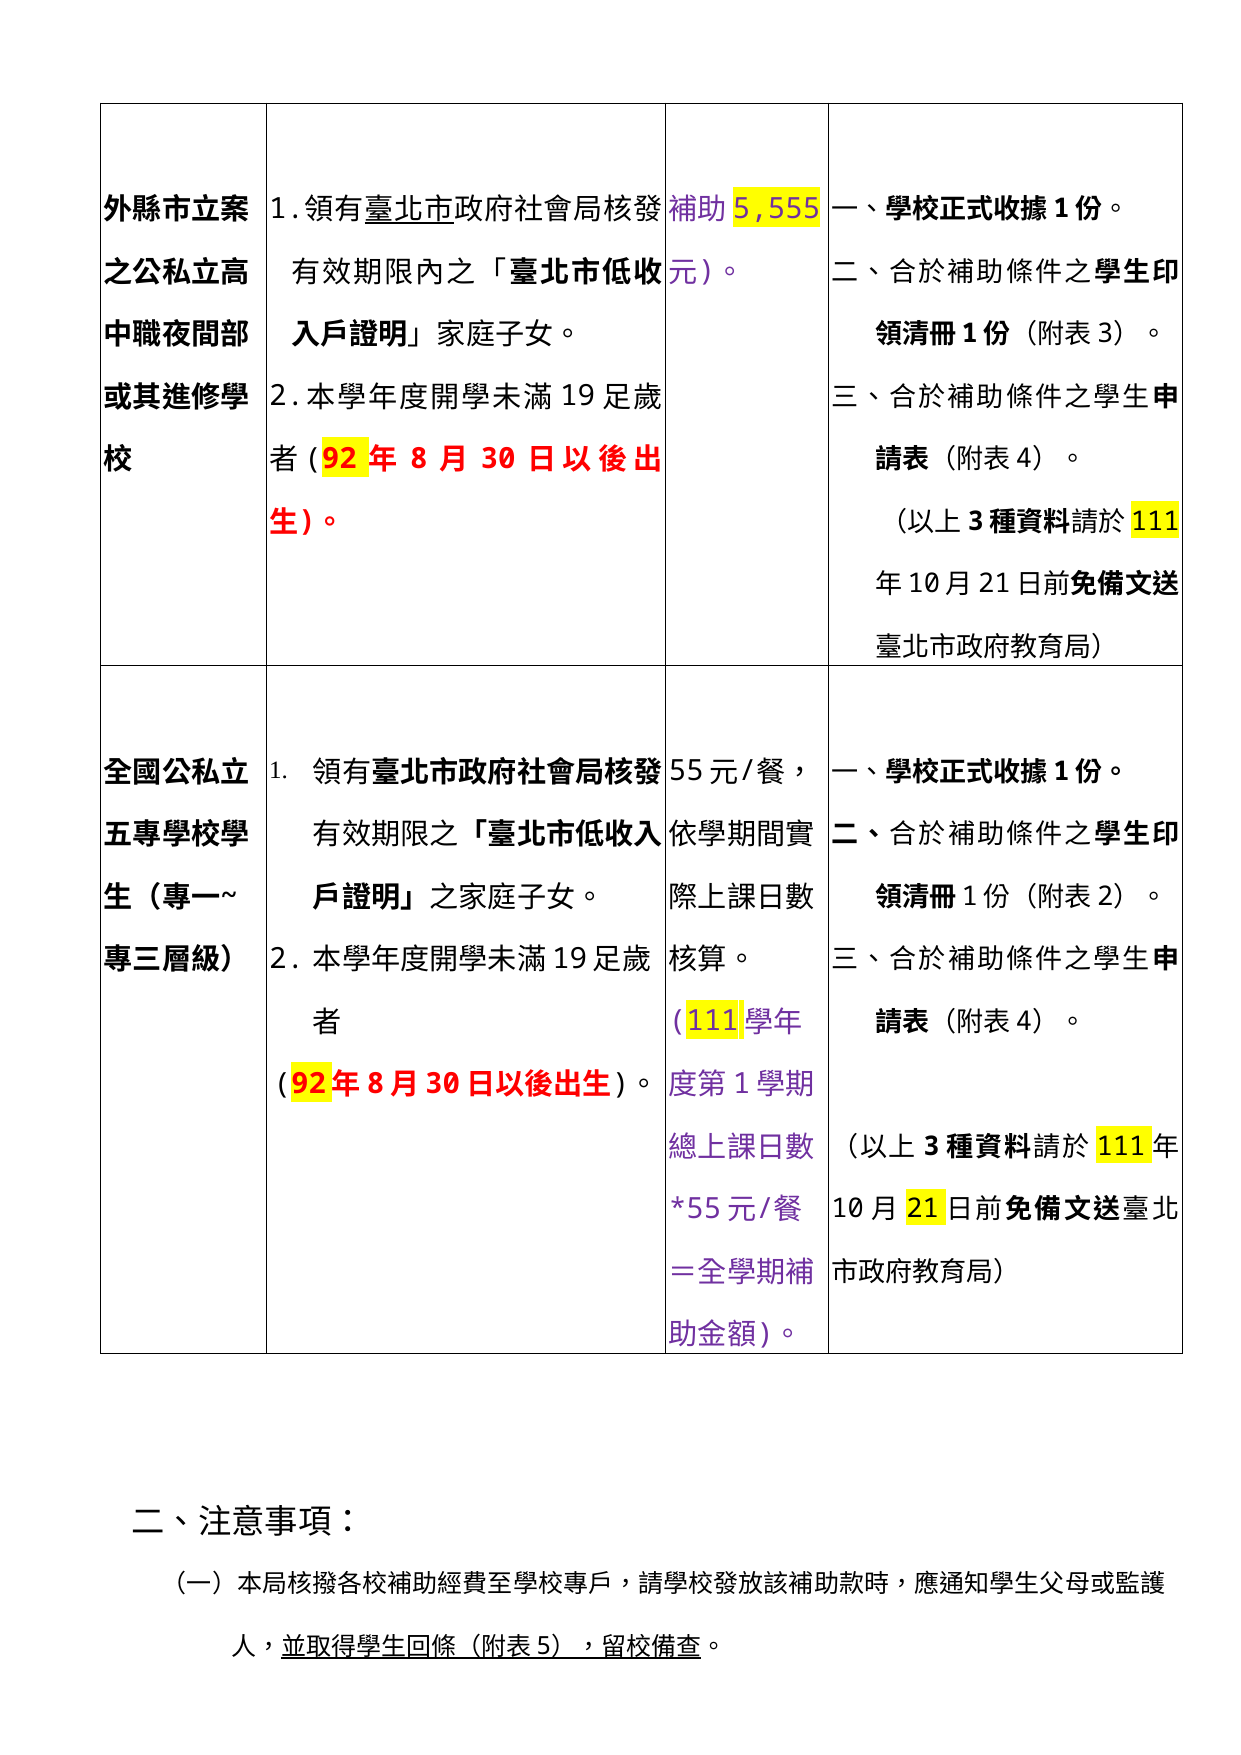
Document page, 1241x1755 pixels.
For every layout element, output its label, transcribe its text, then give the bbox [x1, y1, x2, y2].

text （一）本局核撥各校補助經費至學校專戶，請學校發放該補助款時，應通知學生父母或監護人，並取得學生回條（附表5），留校備查。 [131, 1540, 1168, 1665]
table_cell 領有臺北市政府社會局核發有效期限之「臺北市低收入戶證明」之家庭子女。 本學年度開學未滿19足歲者 (92年8月30日以後出生)。 [267, 666, 665, 1353]
table_cell 全國公私立五專學校學生（專一~專三層級） [101, 666, 266, 1353]
table_cell 1.領有臺北市政府社會局核發有效期限內之「臺北市低收入戶證明」家庭子女。 2.本學年度開學未滿19足歲者(92年8月30日以後出生)。 [267, 104, 665, 665]
text 二、注意事項： [131, 1478, 1168, 1540]
table_cell 外縣市立案之公私立高中職夜間部或其進修學校 [101, 104, 266, 665]
table_cell 55元/餐，依學期間實際上課日數核算。 (111學年度第1學期總上課日數*55元/餐＝全學期補助金額)。 [666, 666, 828, 1353]
table_cell 補助5,555元)。 [666, 104, 828, 665]
table_cell 一、學校正式收據1份。 二、合於補助條件之學生印領清冊1份（附表2）。 三、合於補助條件之學生申請表（附表4）。 （以上3種資料請於111年10月21日前免備文送臺北市政府教育局） [829, 666, 1182, 1353]
table_cell 一、學校正式收據1份。 二、合於補助條件之學生印領清冊1份（附表3）。 三、合於補助條件之學生申請表（附表4）。 （以上3種資料請於111年10月21日前免備文送臺北市政府教育局） [829, 104, 1182, 665]
